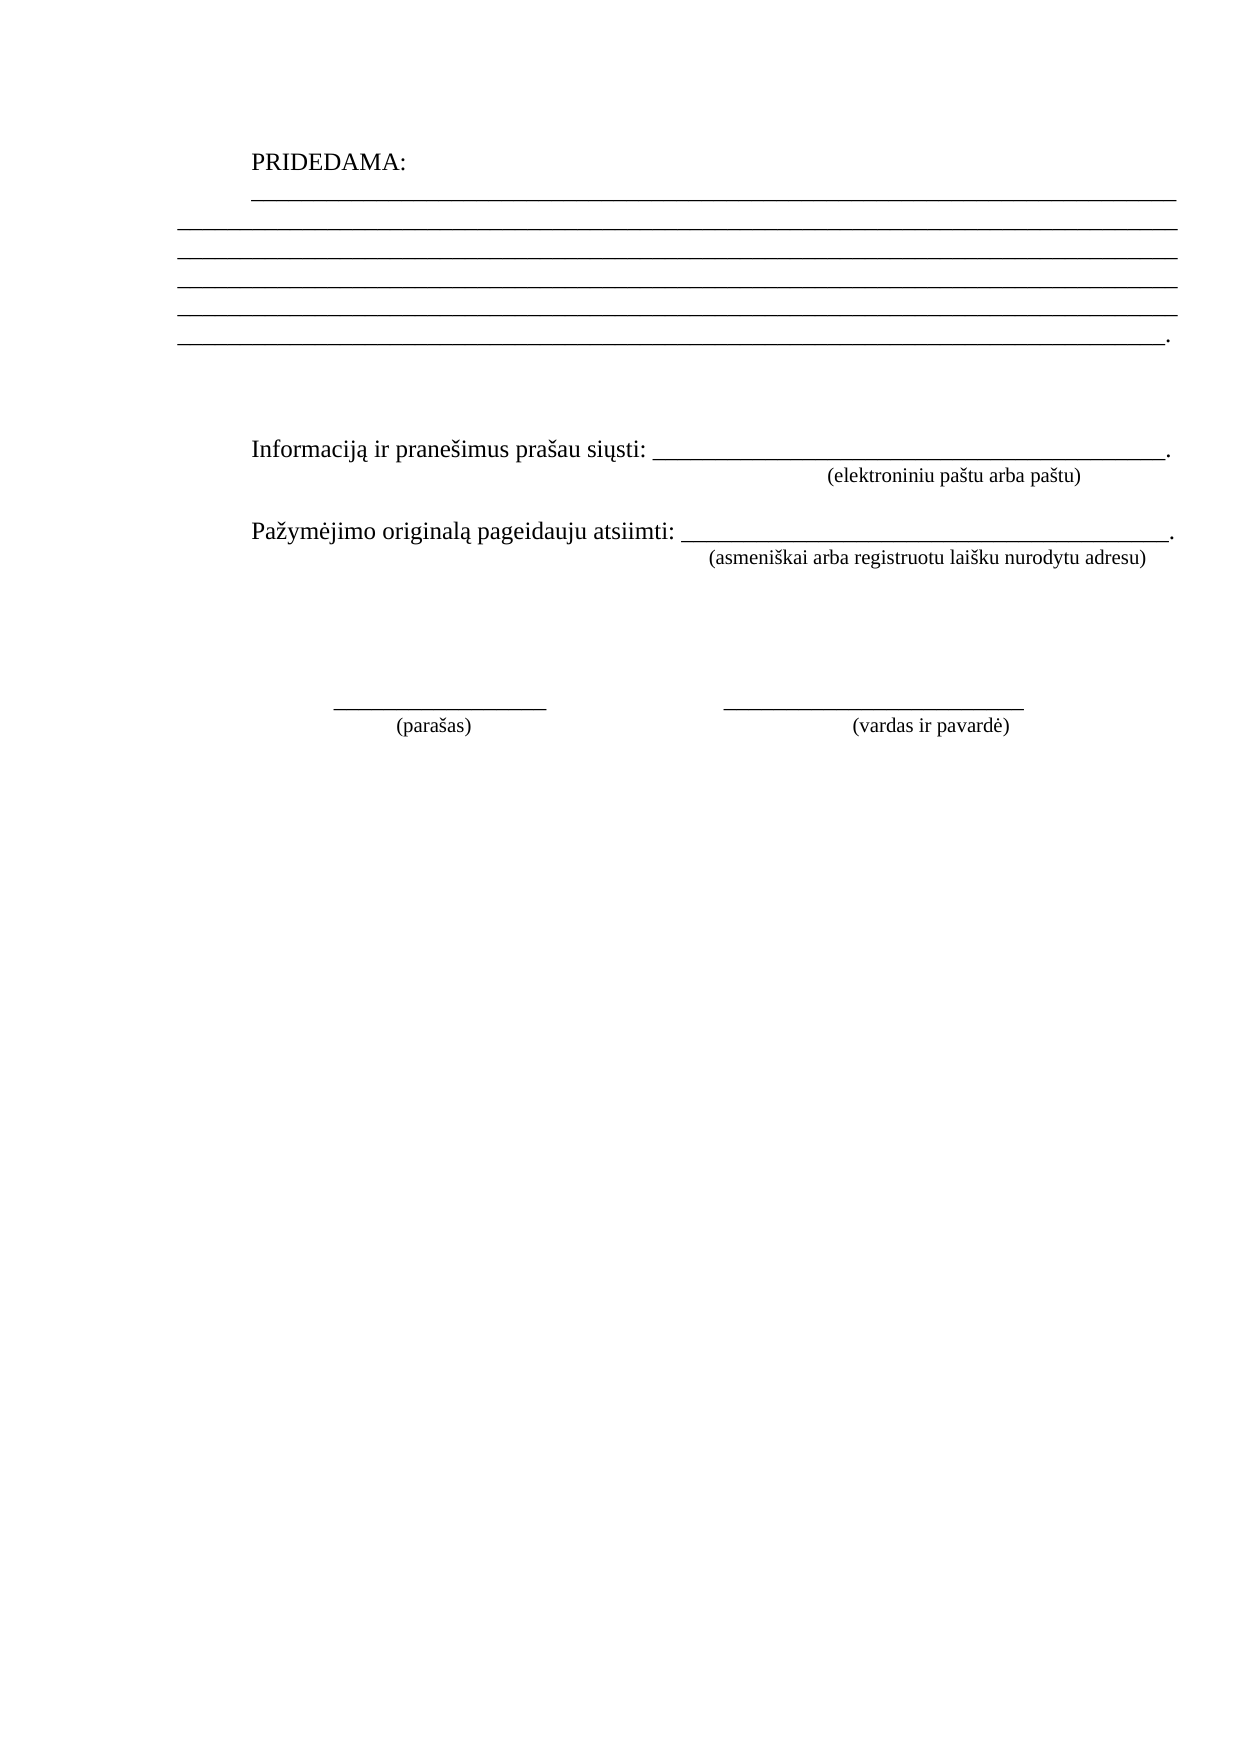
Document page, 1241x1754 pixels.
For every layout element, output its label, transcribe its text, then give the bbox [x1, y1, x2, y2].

text (asmeniškai arba registruotu laišku nurodytu adresu) [177, 545, 1190, 569]
text ________________________________________________________________________________ [177, 291, 1190, 319]
text (parašas) (vardas ir pavardė) [177, 712, 1190, 737]
text ________________________________________________________________________________ [177, 262, 1190, 291]
text ________________________________________________________________________________ [177, 233, 1190, 262]
text ________________________________________________________________________________ [177, 204, 1190, 233]
text _______________________________________________________________________________. [177, 319, 1190, 348]
text PRIDEDAMA: [177, 147, 1190, 176]
text Pažymėjimo originalą pageidauju atsiimti: _______________________________________. [177, 516, 1190, 545]
text Informaciją ir pranešimus prašau siųsti: _________________________________________. [177, 434, 1190, 463]
text _________________ ________________________ [177, 684, 1190, 712]
text __________________________________________________________________________ [177, 176, 1190, 204]
text (elektroniniu paštu arba paštu) [582, 463, 1190, 487]
